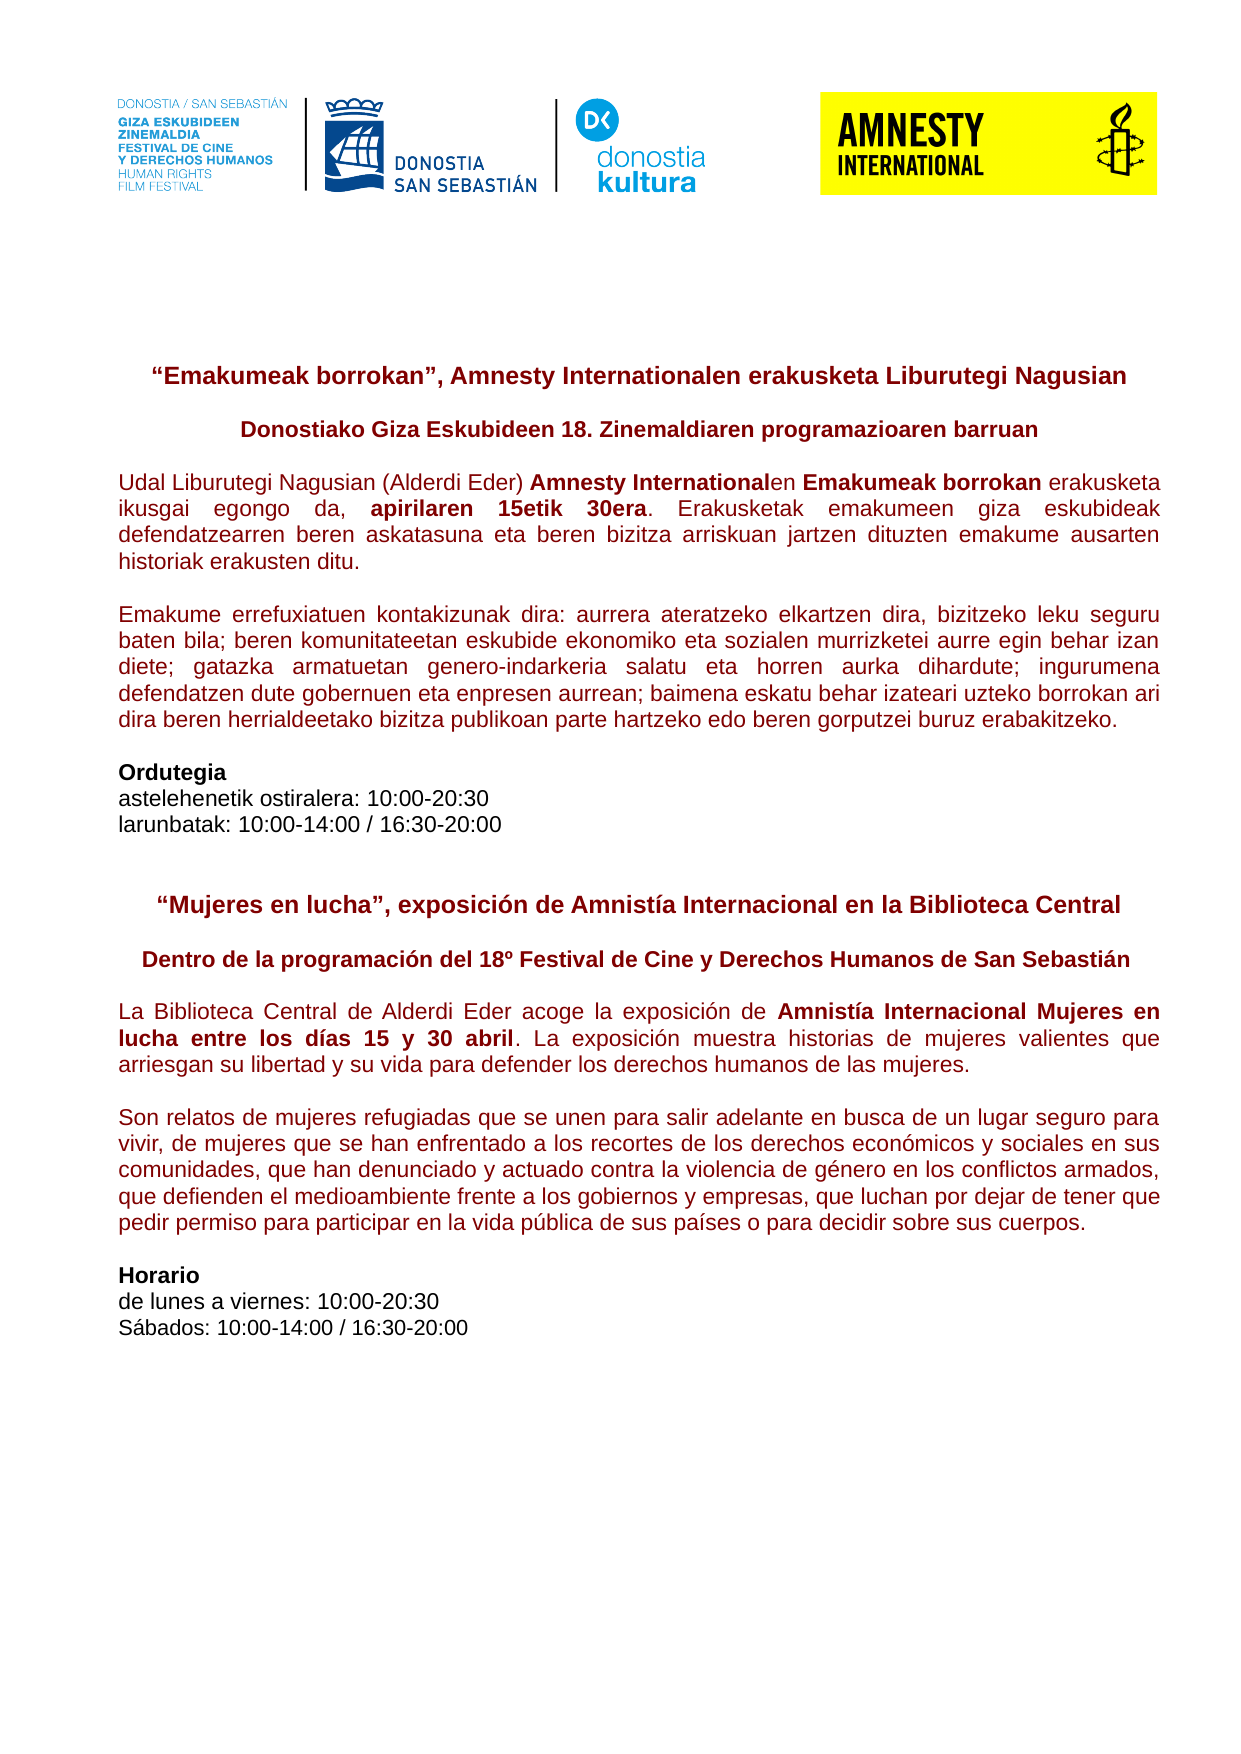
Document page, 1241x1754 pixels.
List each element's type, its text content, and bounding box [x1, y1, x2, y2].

picture [694, 160, 702, 165]
text “Emakumeak borrokan”, Amnesty Internationalen erakusketa Liburutegi Nagusian [118, 361, 1161, 390]
text Horario [118, 1262, 1161, 1288]
text astelehenetik ostiralera: 10:00-20:30 [118, 785, 1161, 811]
text Ordutegia [118, 759, 1161, 785]
text La Biblioteca Central de Alderdi Eder acoge la exposición de Amnistía Internacional Mujeres en lucha entre los días 15 y 30 abril. La exposición muestra historias de mujeres valientes que arriesgan su libertad y su vida para defender los derechos humanos de las mujeres. [118, 998, 1161, 1077]
text “Mujeres en lucha”, exposición de Amnistía Internacional en la Biblioteca Central [118, 890, 1161, 919]
text Emakume errefuxiatuen kontakizunak dira: aurrera ateratzeko elkartzen dira, bizitzeko leku seguru baten bila; beren komunitateetan eskubide ekonomiko eta sozialen murrizketei aurre egin behar izan diete; gatazka armatuetan genero-indarkeria salatu eta horren aurka dihardute; ingurumena defendatzen dute gobernuen eta enpresen aurrean; baimena eskatu behar izateari uzteko borrokan ari dira beren herrialdeetako bizitza publikoan parte hartzeko edo beren gorputzei buruz erabakitzeko. [118, 601, 1161, 732]
text Son relatos de mujeres refugiadas que se unen para salir adelante en busca de un lugar seguro para vivir, de mujeres que se han enfrentado a los recortes de los derechos económicos y sociales en sus comunidades, que han denunciado y actuado contra la violencia de género en los conflictos armados, que defienden el medioambiente frente a los gobiernos y empresas, que luchan por dejar de tener que pedir permiso para participar en la vida pública de sus países o para decidir sobre sus cuerpos. [118, 1104, 1161, 1235]
text Dentro de la programación del 18º Festival de Cine y Derechos Humanos de San Sebastián [118, 946, 1161, 972]
text de lunes a viernes: 10:00-20:30 [118, 1288, 1161, 1314]
picture [820, 92, 1158, 195]
text larunbatak: 10:00-14:00 / 16:30-20:00 [118, 811, 1161, 838]
picture [117, 97, 705, 193]
text Udal Liburutegi Nagusian (Alderdi Eder) Amnesty Internationalen Emakumeak borrokan erakusketa ikusgai egongo da, apirilaren 15etik 30era. Erakusketak emakumeen giza eskubideak defendatzearren beren askatasuna eta beren bizitza arriskuan jartzen dituzten emakume ausarten historiak erakusten ditu. [118, 469, 1161, 574]
text Sábados: 10:00-14:00 / 16:30-20:00 [118, 1314, 1161, 1340]
text Donostiako Giza Eskubideen 18. Zinemaldiaren programazioaren barruan [118, 416, 1161, 442]
